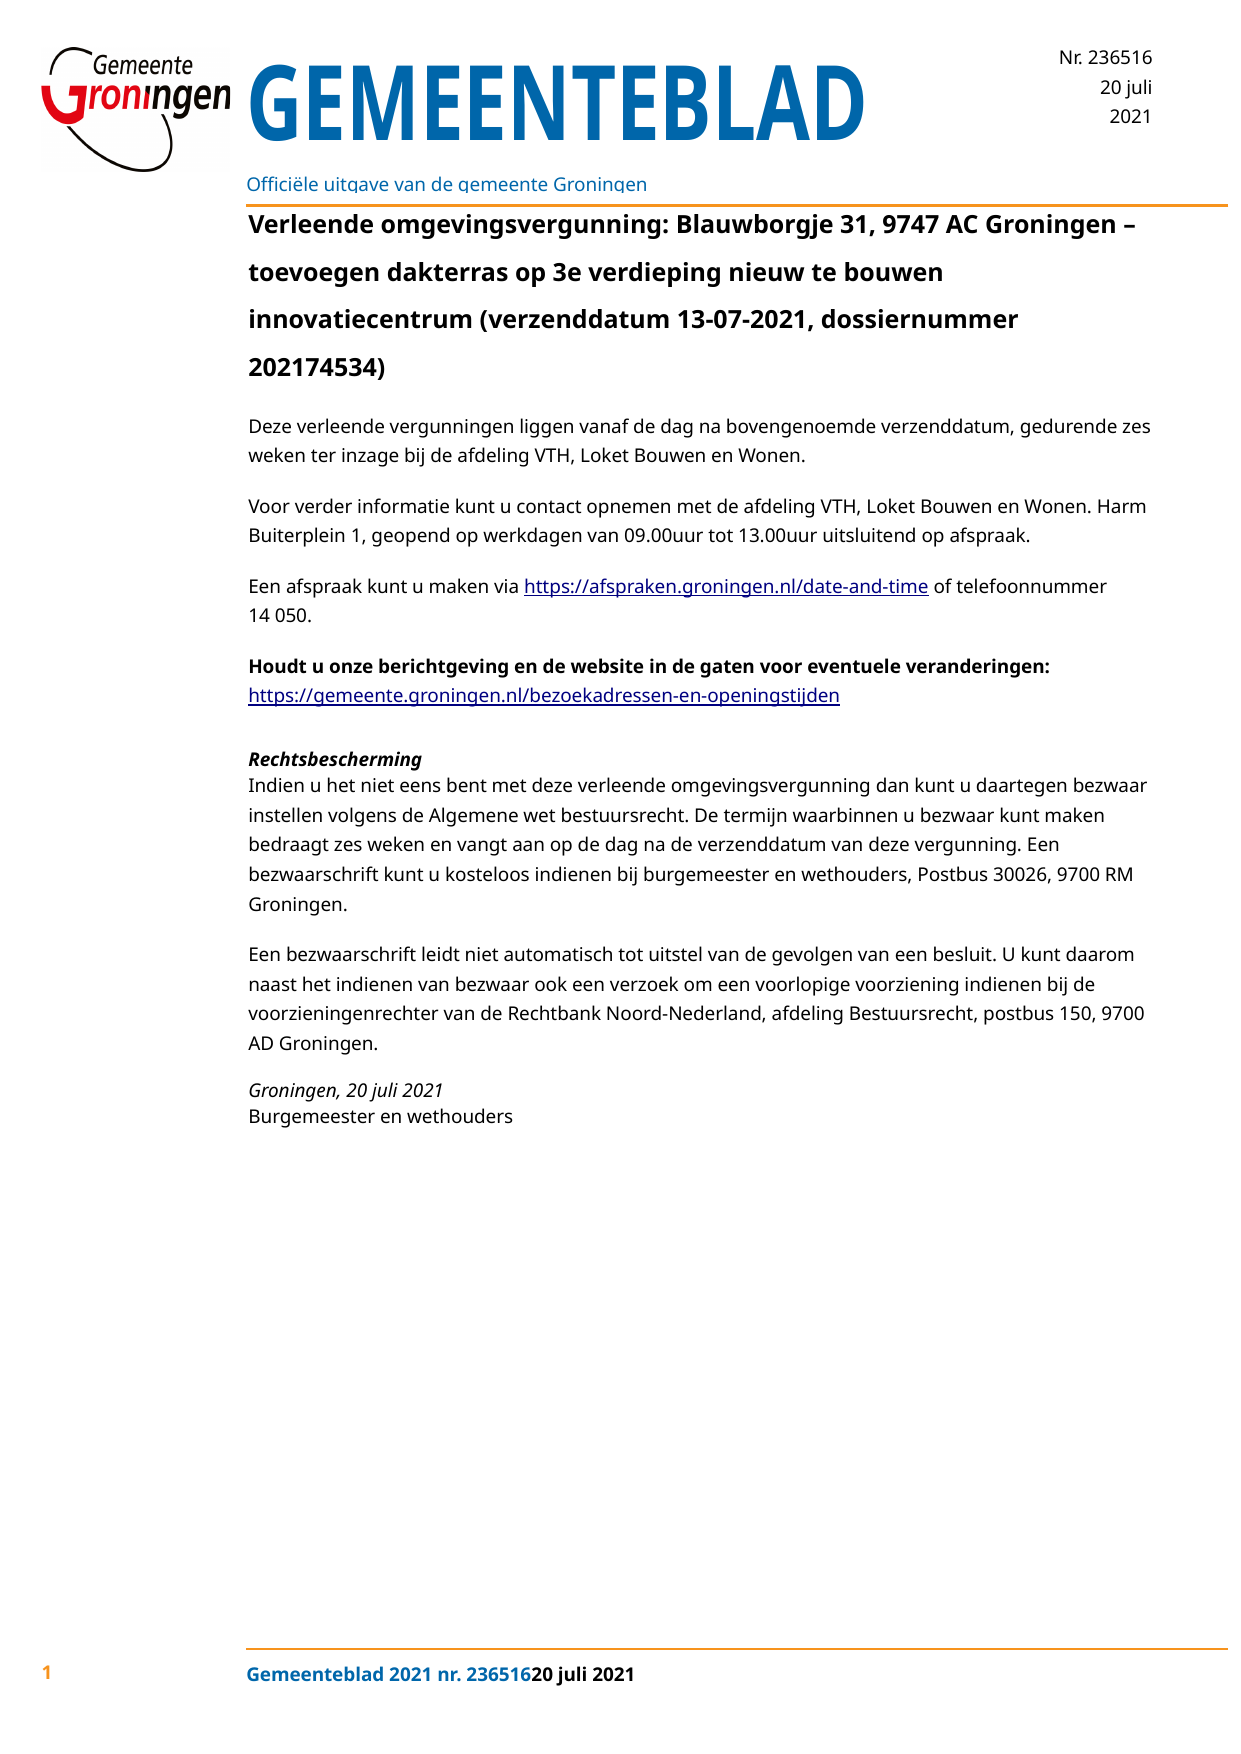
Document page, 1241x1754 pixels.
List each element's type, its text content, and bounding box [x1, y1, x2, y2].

text Houdt u onze berichtgeving en de website in de gaten voor eventuele veranderingen: https://gemeente.groningen.nl/bezoekadressen-en-openingstijden [248, 653, 1152, 708]
text Burgemeester en wethouders [248, 1103, 1152, 1129]
text Rechtsbescherming [248, 747, 1152, 772]
picture [41, 47, 231, 172]
text Een afspraak kunt u maken via https://afspraken.groningen.nl/date-and-time of telefoonnummer 14 050. [248, 573, 1152, 628]
text Deze verleende vergunningen liggen vanaf de dag na bovengenoemde verzenddatum, gedurende zes weken ter inzage bij de afdeling VTH, Loket Bouwen en Wonen. [248, 413, 1152, 468]
text Groningen, 20 juli 2021 [248, 1078, 1152, 1103]
text Voor verder informatie kunt u contact opnemen met de afdeling VTH, Loket Bouwen en Wonen. Harm Buiterplein 1, geopend op werkdagen van 09.00uur tot 13.00uur uitsluitend op afspraak. [248, 493, 1152, 548]
text Indien u het niet eens bent met deze verleende omgevingsvergunning dan kunt u daartegen bezwaar instellen volgens de Algemene wet bestuursrecht. De termijn waarbinnen u bezwaar kunt maken bedraagt zes weken en vangt aan op de dag na de verzenddatum van deze vergunning. Een bezwaarschrift kunt u kosteloos indienen bij burgemeester en wethouders, Postbus 30026, 9700 RM Groningen. [248, 772, 1152, 916]
text Een bezwaarschrift leidt niet automatisch tot uitstel van de gevolgen van een besluit. U kunt daarom naast het indienen van bezwaar ook een verzoek om een voorlopige voorziening indienen bij de voorzieningenrechter van de Rechtbank Noord-Nederland, afdeling Bestuursrecht, postbus 150, 9700 AD Groningen. [248, 941, 1152, 1056]
text Verleende omgevingsvergunning: Blauwborgje 31, 9747 AC Groningen – toevoegen dakterras op 3e verdieping nieuw te bouwen innovatiecentrum (verzenddatum 13-07-2021, dossiernummer 202174534) [248, 207, 1152, 384]
